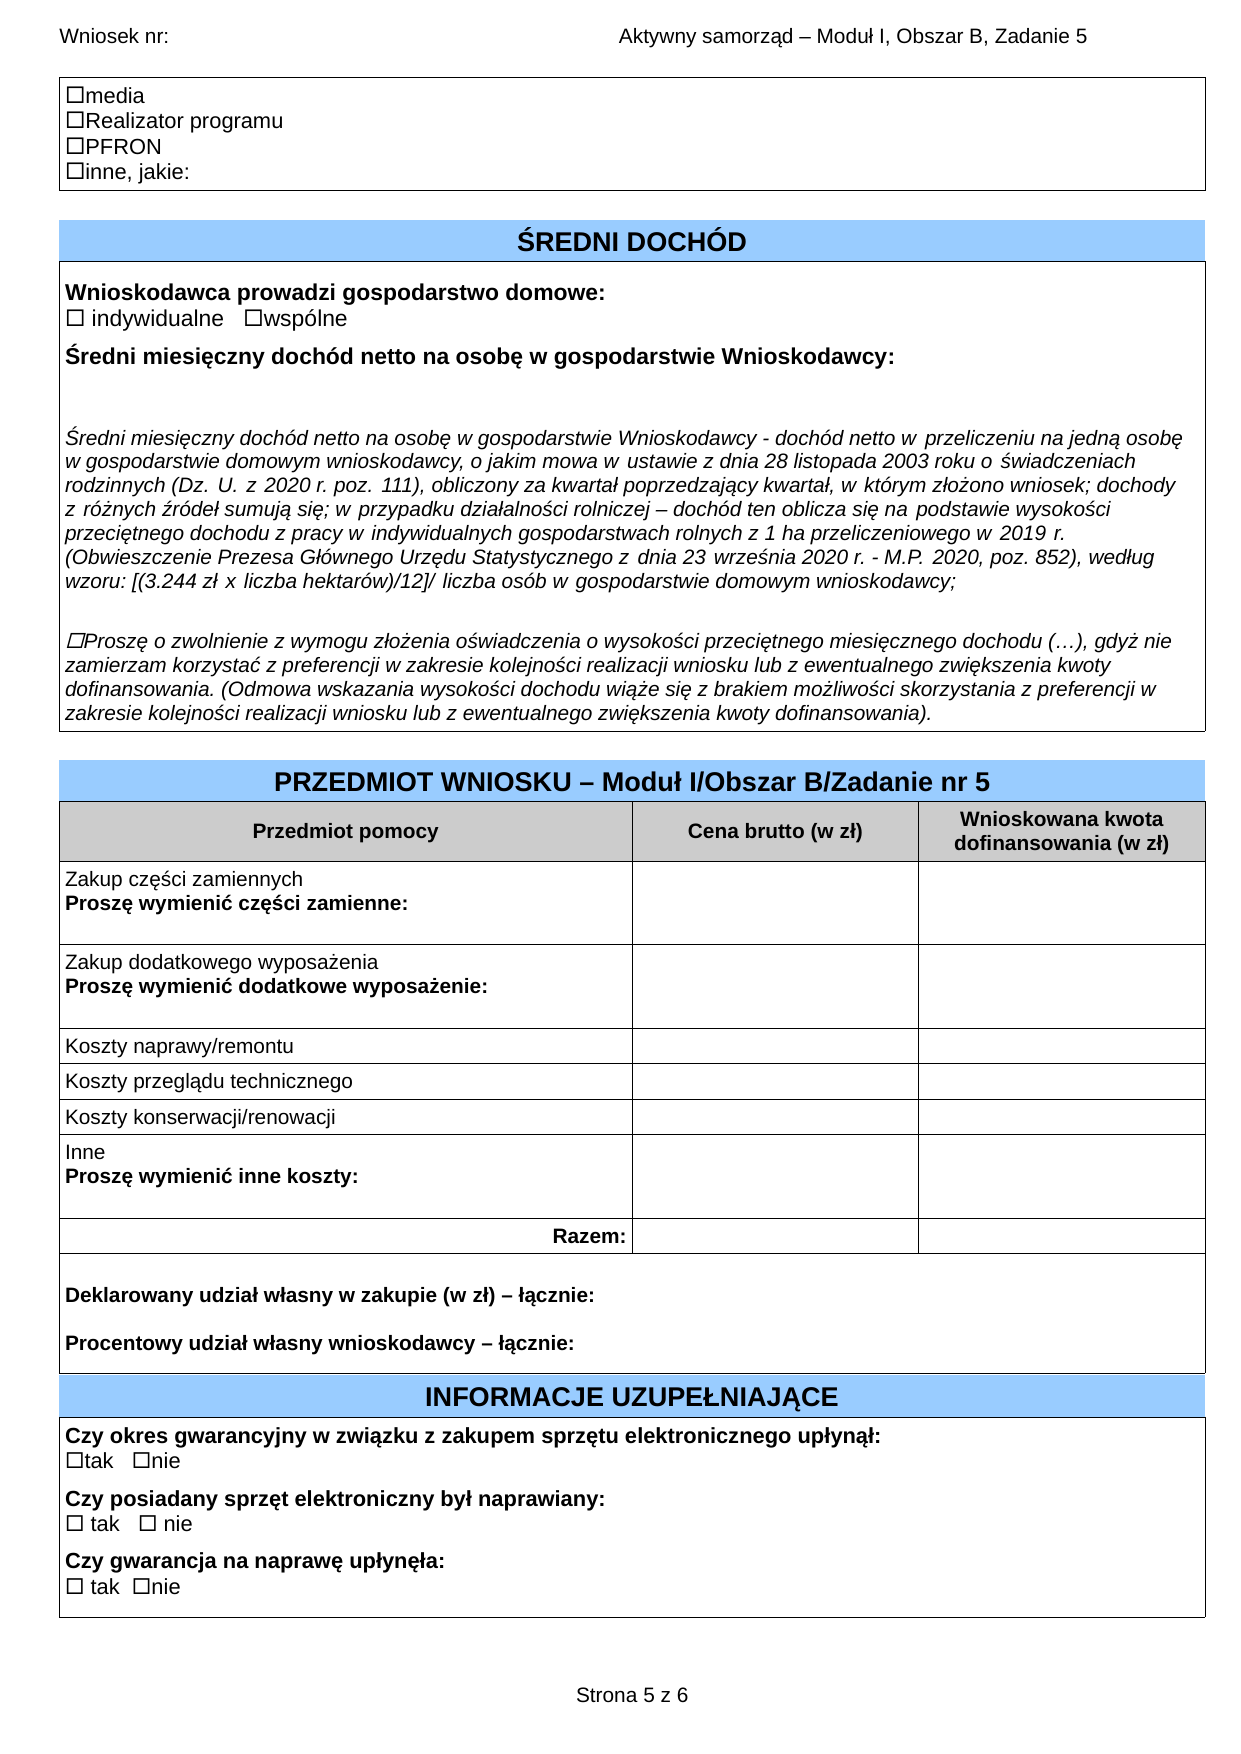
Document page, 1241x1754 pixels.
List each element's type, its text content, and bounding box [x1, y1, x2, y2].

table_cell [919, 1029, 1205, 1063]
table_cell Inne Proszę wymienić inne koszty: [60, 1135, 632, 1218]
table_cell Deklarowany udział własny w zakupie (w zł) – łącznie: Procentowy udział własny wnioskodawcy – łącznie: [60, 1254, 1205, 1372]
subtitle PRZEDMIOT WNIOSKU – Moduł I/Obszar B/Zadanie nr 5 [59, 760, 1205, 801]
table_cell [633, 945, 918, 1028]
subtitle ŚREDNI DOCHÓD [59, 220, 1205, 261]
table_header Wnioskodawca prowadzi gospodarstwo domowe:  indywidualne wspólne Średni miesięczny dochód netto na osobę w gospodarstwie Wnioskodawcy: Średni miesięczny dochód netto na osobę w gospodarstwie Wnioskodawcy - dochód netto w przeliczeniu na jedną osobę w gospodarstwie domowym wnioskodawcy, o jakim mowa w ustawie z dnia 28 listopada 2003 roku o świadczeniach rodzinnych (Dz. U. z 2020 r. poz. 111), obliczony za kwartał poprzedzający kwartał, w którym złożono wniosek; dochody z różnych źródeł sumują się; w przypadku działalności rolniczej – dochód ten oblicza się na podstawie wysokości przeciętnego dochodu z pracy w indywidualnych gospodarstwach rolnych z 1 ha przeliczeniowego w 2019 r. (Obwieszczenie Prezesa Głównego Urzędu Statystycznego z dnia 23 września 2020 r. - M.P. 2020, poz. 852), według wzoru: [(3.244 zł x liczba hektarów)/12]/ liczba osób w gospodarstwie domowym wnioskodawcy; Proszę o zwolnienie z wymogu złożenia oświadczenia o wysokości przeciętnego miesięcznego dochodu (…), gdyż nie zamierzam korzystać z preferencji w zakresie kolejności realizacji wniosku lub z ewentualnego zwiększenia kwoty dofinansowania. (Odmowa wskazania wysokości dochodu wiąże się z brakiem możliwości skorzystania z preferencji w zakresie kolejności realizacji wniosku lub z ewentualnego zwiększenia kwoty dofinansowania). [60, 262, 1205, 731]
table_cell Razem: [60, 1219, 632, 1253]
table_cell Zakup dodatkowego wyposażenia Proszę wymienić dodatkowe wyposażenie: [60, 945, 632, 1028]
table_header Cena brutto (w zł) [633, 802, 918, 861]
table_cell [633, 1135, 918, 1218]
table_header Przedmiot pomocy [60, 802, 632, 861]
table_cell [633, 1100, 918, 1134]
subtitle INFORMACJE UZUPEŁNIAJĄCE [59, 1375, 1205, 1417]
table_header media Realizator programu PFRON inne, jakie: [60, 78, 1205, 190]
table_cell [919, 862, 1205, 944]
table_cell [633, 1219, 918, 1253]
table_header Wnioskowana kwota dofinansowania (w zł) [919, 802, 1205, 861]
table_cell Zakup części zamiennych Proszę wymienić części zamienne: [60, 862, 632, 944]
table_cell [919, 1135, 1205, 1218]
table_cell Koszty naprawy/remontu [60, 1029, 632, 1063]
table_cell Koszty przeglądu technicznego [60, 1064, 632, 1099]
table_cell Koszty konserwacji/renowacji [60, 1100, 632, 1134]
table_cell [633, 1029, 918, 1063]
table_cell [919, 1064, 1205, 1099]
table_cell [633, 1064, 918, 1099]
table_cell [633, 862, 918, 944]
table_cell [919, 1219, 1205, 1253]
table_cell [919, 1100, 1205, 1134]
table_cell [919, 945, 1205, 1028]
table_header Czy okres gwarancyjny w związku z zakupem sprzętu elektronicznego upłynął: tak nie Czy posiadany sprzęt elektroniczny był naprawiany:  tak  nie Czy gwarancja na naprawę upłynęła:  tak nie [60, 1418, 1205, 1617]
